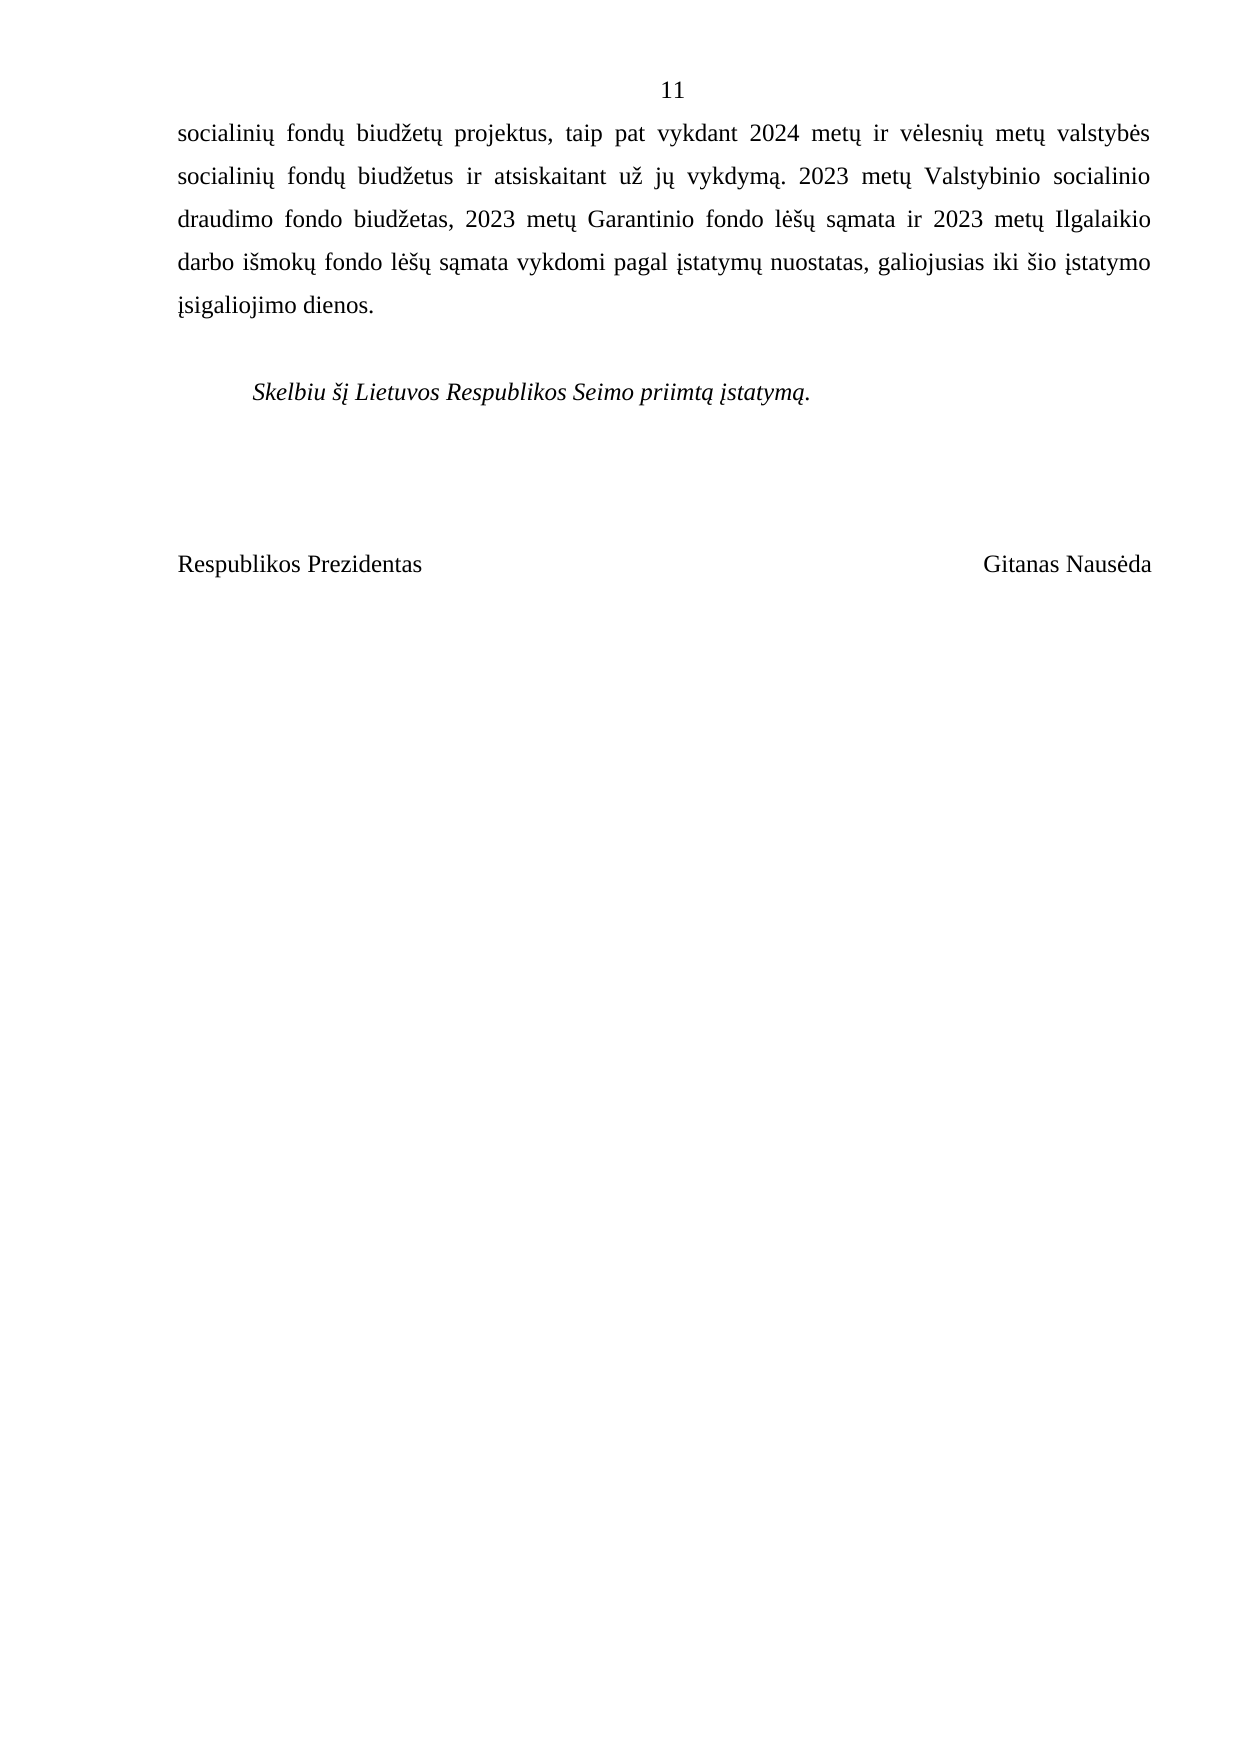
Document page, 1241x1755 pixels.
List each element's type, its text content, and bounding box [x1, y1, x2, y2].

text Skelbiu šį Lietuvos Respublikos Seimo priimtą įstatymą. [177, 377, 1152, 406]
text socialinių fondų biudžetų projektus, taip pat vykdant 2024 metų ir vėlesnių metų valstybės socialinių fondų biudžetus ir atsiskaitant už jų vykdymą. 2023 metų Valstybinio socialinio draudimo fondo biudžetas, 2023 metų Garantinio fondo lėšų sąmata ir 2023 metų Ilgalaikio darbo išmokų fondo lėšų sąmata vykdomi pagal įstatymų nuostatas, galiojusias iki šio įstatymo įsigaliojimo dienos. [177, 118, 1152, 319]
text Respublikos Prezidentas Gitanas Nausėda [177, 549, 1152, 578]
